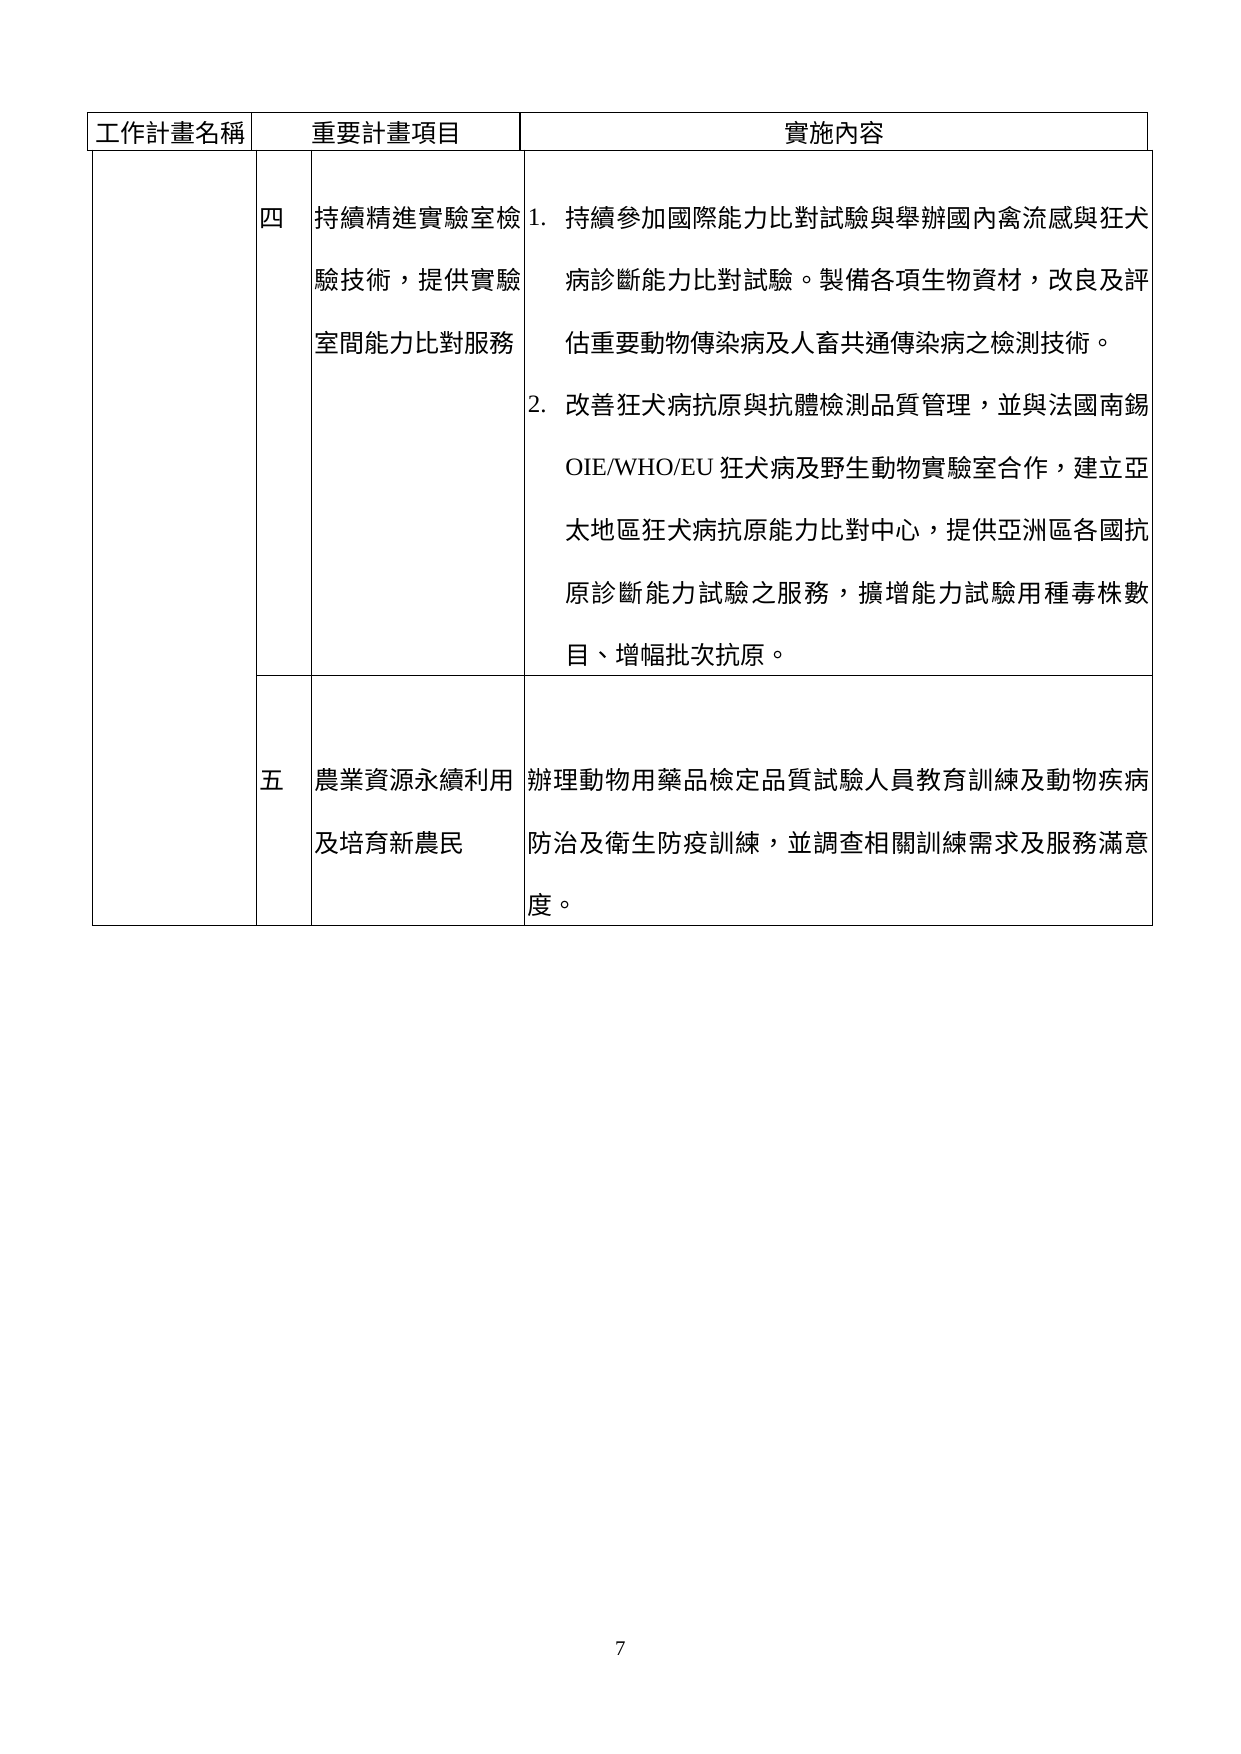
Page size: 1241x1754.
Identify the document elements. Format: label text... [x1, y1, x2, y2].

table_cell 五 [257, 676, 311, 925]
table_header 重要計畫項目 [252, 113, 519, 149]
table_header 工作計畫名稱 [88, 113, 251, 149]
table_cell 持續參加國際能力比對試驗與舉辦國內禽流感與狂犬病診斷能力比對試驗。製備各項生物資材，改良及評估重要動物傳染病及人畜共通傳染病之檢測技術。 改善狂犬病抗原與抗體檢測品質管理，並與法國南錫OIE/WHO/EU狂犬病及野生動物實驗室合作，建立亞太地區狂犬病抗原能力比對中心，提供亞洲區各國抗原診斷能力試驗之服務，擴增能力試驗用種毒株數目、增幅批次抗原。 [525, 151, 1152, 675]
table_header 實施內容 [521, 113, 1147, 149]
table_cell 四 [257, 151, 311, 675]
table_cell 辦理動物用藥品檢定品質試驗人員教育訓練及動物疾病防治及衛生防疫訓練，並調查相關訓練需求及服務滿意度。 [525, 676, 1152, 925]
table_cell 持續精進實驗室檢驗技術，提供實驗室間能力比對服務 [312, 151, 524, 675]
table_cell [93, 151, 256, 925]
table_cell [88, 675, 92, 925]
table_cell [88, 151, 92, 675]
table_header [1148, 112, 1153, 149]
table_cell 農業資源永續利用及培育新農民 [312, 676, 524, 925]
